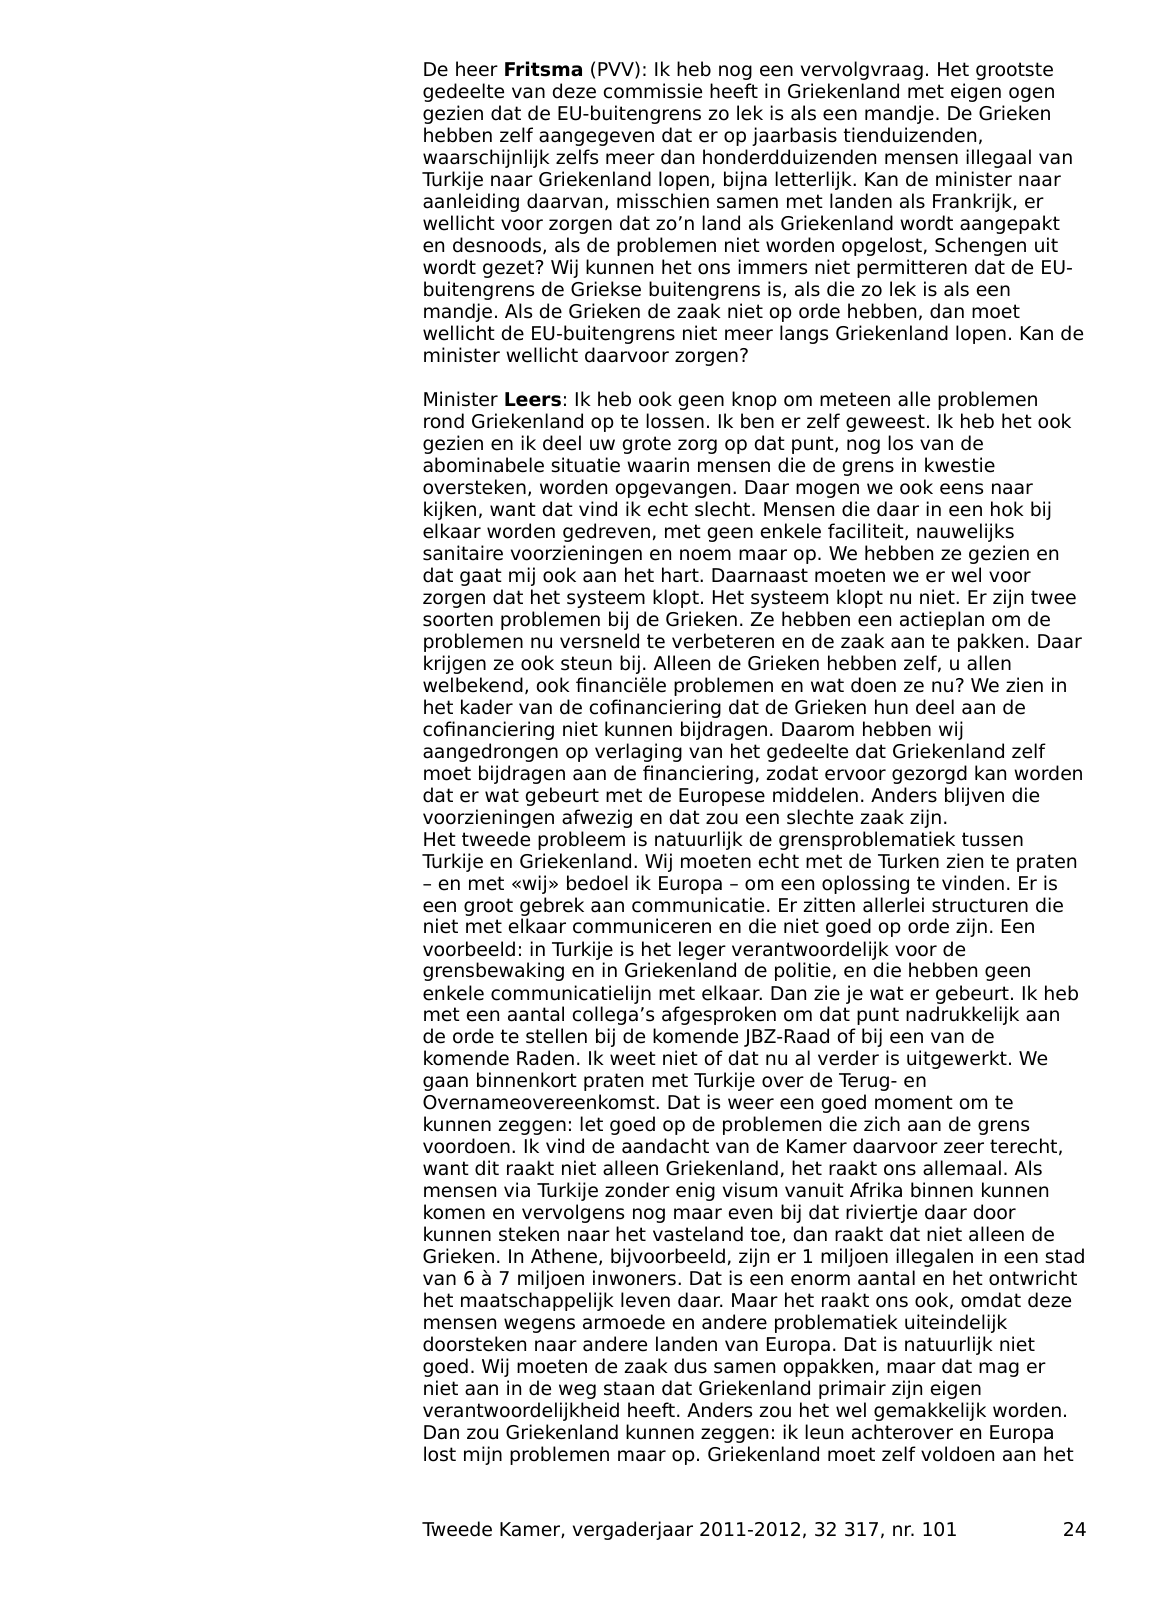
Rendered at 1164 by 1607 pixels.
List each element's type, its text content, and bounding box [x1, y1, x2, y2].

text Minister Leers: Ik heb ook geen knop om meteen alle problemen rond Griekenland op te lossen. Ik ben er zelf geweest. Ik heb het ook gezien en ik deel uw grote zorg op dat punt, nog los van de abominabele situatie waarin mensen die de grens in kwestie oversteken, worden opgevangen. Daar mogen we ook eens naar kijken, want dat vind ik echt slecht. Mensen die daar in een hok bij elkaar worden gedreven, met geen enkele faciliteit, nauwelijks sanitaire voorzieningen en noem maar op. We hebben ze gezien en dat gaat mij ook aan het hart. Daarnaast moeten we er wel voor zorgen dat het systeem klopt. Het systeem klopt nu niet. Er zijn twee soorten problemen bij de Grieken. Ze hebben een actieplan om de problemen nu versneld te verbeteren en de zaak aan te pakken. Daar krijgen ze ook steun bij. Alleen de Grieken hebben zelf, u allen welbekend, ook financiële problemen en wat doen ze nu? We zien in het kader van de cofinanciering dat de Grieken hun deel aan de cofinanciering niet kunnen bijdragen. Daarom hebben wij aangedrongen op verlaging van het gedeelte dat Griekenland zelf moet bijdragen aan de financiering, zodat ervoor gezorgd kan worden dat er wat gebeurt met de Europese middelen. Anders blijven die voorzieningen afwezig en dat zou een slechte zaak zijn. [422, 389, 1087, 828]
text De heer Fritsma (PVV): Ik heb nog een vervolgvraag. Het grootste gedeelte van deze commissie heeft in Griekenland met eigen ogen gezien dat de EU-buitengrens zo lek is als een mandje. De Grieken hebben zelf aangegeven dat er op jaarbasis tienduizenden, waarschijnlijk zelfs meer dan honderdduizenden mensen illegaal van Turkije naar Griekenland lopen, bijna letterlijk. Kan de minister naar aanleiding daarvan, misschien samen met landen als Frankrijk, er wellicht voor zorgen dat zo’n land als Griekenland wordt aangepakt en desnoods, als de problemen niet worden opgelost, Schengen uit wordt gezet? Wij kunnen het ons immers niet permitteren dat de EU-buitengrens de Griekse buitengrens is, als die zo lek is als een mandje. Als de Grieken de zaak niet op orde hebben, dan moet wellicht de EU-buitengrens niet meer langs Griekenland lopen. Kan de minister wellicht daarvoor zorgen? [422, 59, 1087, 367]
text Het tweede probleem is natuurlijk de grensproblematiek tussen Turkije en Griekenland. Wij moeten echt met de Turken zien te praten – en met «wij» bedoel ik Europa – om een oplossing te vinden. Er is een groot gebrek aan communicatie. Er zitten allerlei structuren die niet met elkaar communiceren en die niet goed op orde zijn. Een voorbeeld: in Turkije is het leger verantwoordelijk voor de grensbewaking en in Griekenland de politie, en die hebben geen enkele communicatielijn met elkaar. Dan zie je wat er gebeurt. Ik heb met een aantal collega’s afgesproken om dat punt nadrukkelijk aan de orde te stellen bij de komende JBZ-Raad of bij een van de komende Raden. Ik weet niet of dat nu al verder is uitgewerkt. We gaan binnenkort praten met Turkije over de Terug- en Overnameovereenkomst. Dat is weer een goed moment om te kunnen zeggen: let goed op de problemen die zich aan de grens voordoen. Ik vind de aandacht van de Kamer daarvoor zeer terecht, want dit raakt niet alleen Griekenland, het raakt ons allemaal. Als mensen via Turkije zonder enig visum vanuit Afrika binnen kunnen komen en vervolgens nog maar even bij dat riviertje daar door kunnen steken naar het vasteland toe, dan raakt dat niet alleen de Grieken. In Athene, bijvoorbeeld, zijn er 1 miljoen illegalen in een stad van 6 à 7 miljoen inwoners. Dat is een enorm aantal en het ontwricht het maatschappelijk leven daar. Maar het raakt ons ook, omdat deze mensen wegens armoede en andere problematiek uiteindelijk doorsteken naar andere landen van Europa. Dat is natuurlijk niet goed. Wij moeten de zaak dus samen oppakken, maar dat mag er niet aan in de weg staan dat Griekenland primair zijn eigen verantwoordelijkheid heeft. Anders zou het wel gemakkelijk worden. Dan zou Griekenland kunnen zeggen: ik leun achterover en Europa lost mijn problemen maar op. Griekenland moet zelf voldoen aan het [422, 828, 1087, 1466]
